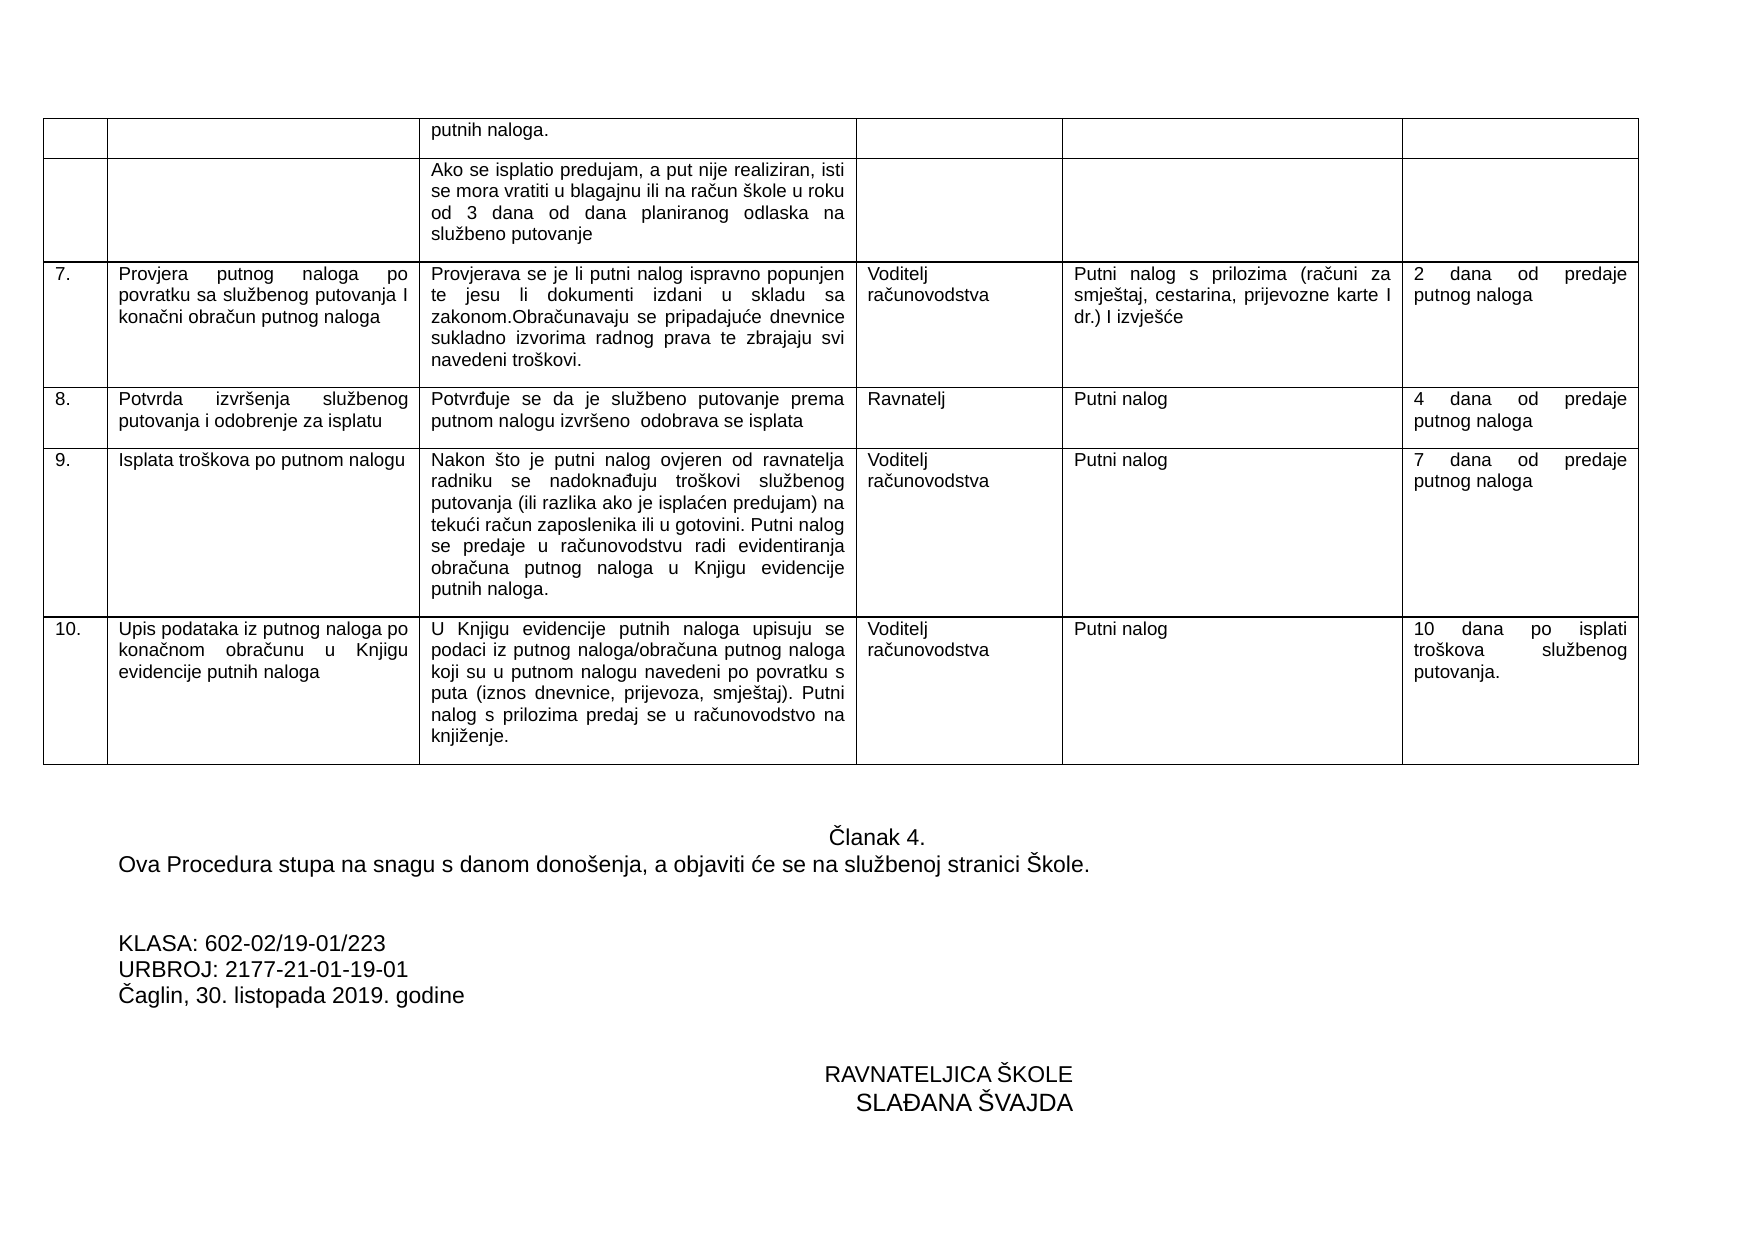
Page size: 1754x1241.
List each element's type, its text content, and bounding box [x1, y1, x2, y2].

table_cell [857, 119, 1062, 157]
table_cell 10 dana po isplati troškova službenog putovanja. [1403, 618, 1638, 763]
table_cell 10. [44, 618, 107, 763]
table_cell Nakon što je putni nalog ovjeren od ravnatelja radniku se nadoknađuju troškovi službenog putovanja (ili razlika ako je isplaćen predujam) na tekući račun zaposlenika ili u gotovini. Putni nalog se predaje u računovodstvu radi evidentiranja obračuna putnog naloga u Knjigu evidencije putnih naloga. [420, 449, 856, 616]
table_cell Ako se isplatio predujam, a put nije realiziran, isti se mora vratiti u blagajnu ili na račun škole u roku od 3 dana od dana planiranog odlaska na službeno putovanje [420, 159, 856, 261]
table_cell Provjera putnog naloga po povratku sa službenog putovanja I konačni obračun putnog naloga [108, 263, 419, 387]
text RAVNATELJICA ŠKOLE [118, 1061, 1636, 1088]
table_cell Ravnatelj [857, 388, 1062, 448]
text Ova Procedura stupa na snagu s danom donošenja, a objaviti će se na službenoj stranici Škole. [118, 851, 1636, 877]
table_cell [108, 159, 419, 261]
table_cell Putni nalog [1063, 449, 1402, 616]
table_cell 4 dana od predaje putnog naloga [1403, 388, 1638, 448]
table_cell [108, 119, 419, 157]
table_cell 9. [44, 449, 107, 616]
table_cell U Knjigu evidencije putnih naloga upisuju se podaci iz putnog naloga/obračuna putnog naloga koji su u putnom nalogu navedeni po povratku s puta (iznos dnevnice, prijevoza, smještaj). Putni nalog s prilozima predaj se u računovodstvo na knjiženje. [420, 618, 856, 763]
table_cell Provjerava se je li putni nalog ispravno popunjen te jesu li dokumenti izdani u skladu sa zakonom.Obračunavaju se pripadajuće dnevnice sukladno izvorima radnog prava te zbrajaju svi navedeni troškovi. [420, 263, 856, 387]
table_cell [857, 159, 1062, 261]
table_cell Putni nalog [1063, 388, 1402, 448]
table_cell 7. [44, 263, 107, 387]
table_cell 2 dana od predaje putnog naloga [1403, 263, 1638, 387]
table_cell [1403, 159, 1638, 261]
table_cell Potvrđuje se da je službeno putovanje prema putnom nalogu izvršeno odobrava se isplata [420, 388, 856, 448]
table_cell Potvrda izvršenja službenog putovanja i odobrenje za isplatu [108, 388, 419, 448]
table_cell Putni nalog s prilozima (računi za smještaj, cestarina, prijevozne karte I dr.) I izvješće [1063, 263, 1402, 387]
text Čaglin, 30. listopada 2019. godine [118, 982, 1636, 1009]
table_cell Upis podataka iz putnog naloga po konačnom obračunu u Knjigu evidencije putnih naloga [108, 618, 419, 763]
table_cell [44, 159, 107, 261]
text SLAĐANA ŠVAJDA [782, 1088, 1636, 1117]
table_cell 7 dana od predaje putnog naloga [1403, 449, 1638, 616]
text KLASA: 602-02/19-01/223 [118, 930, 1636, 956]
text URBROJ: 2177-21-01-19-01 [118, 956, 1636, 982]
table_cell Voditelj računovodstva [857, 449, 1062, 616]
table_cell Isplata troškova po putnom nalogu [108, 449, 419, 616]
text Članak 4. [118, 824, 1636, 851]
table_cell [44, 119, 107, 157]
table_cell [1403, 119, 1638, 157]
table_cell 8. [44, 388, 107, 448]
table_cell Voditelj računovodstva [857, 263, 1062, 387]
table_cell [1063, 119, 1402, 157]
table_cell Voditelj računovodstva [857, 618, 1062, 763]
table_cell [1063, 159, 1402, 261]
table_cell Putni nalog [1063, 618, 1402, 763]
table_cell putnih naloga. [420, 119, 856, 157]
